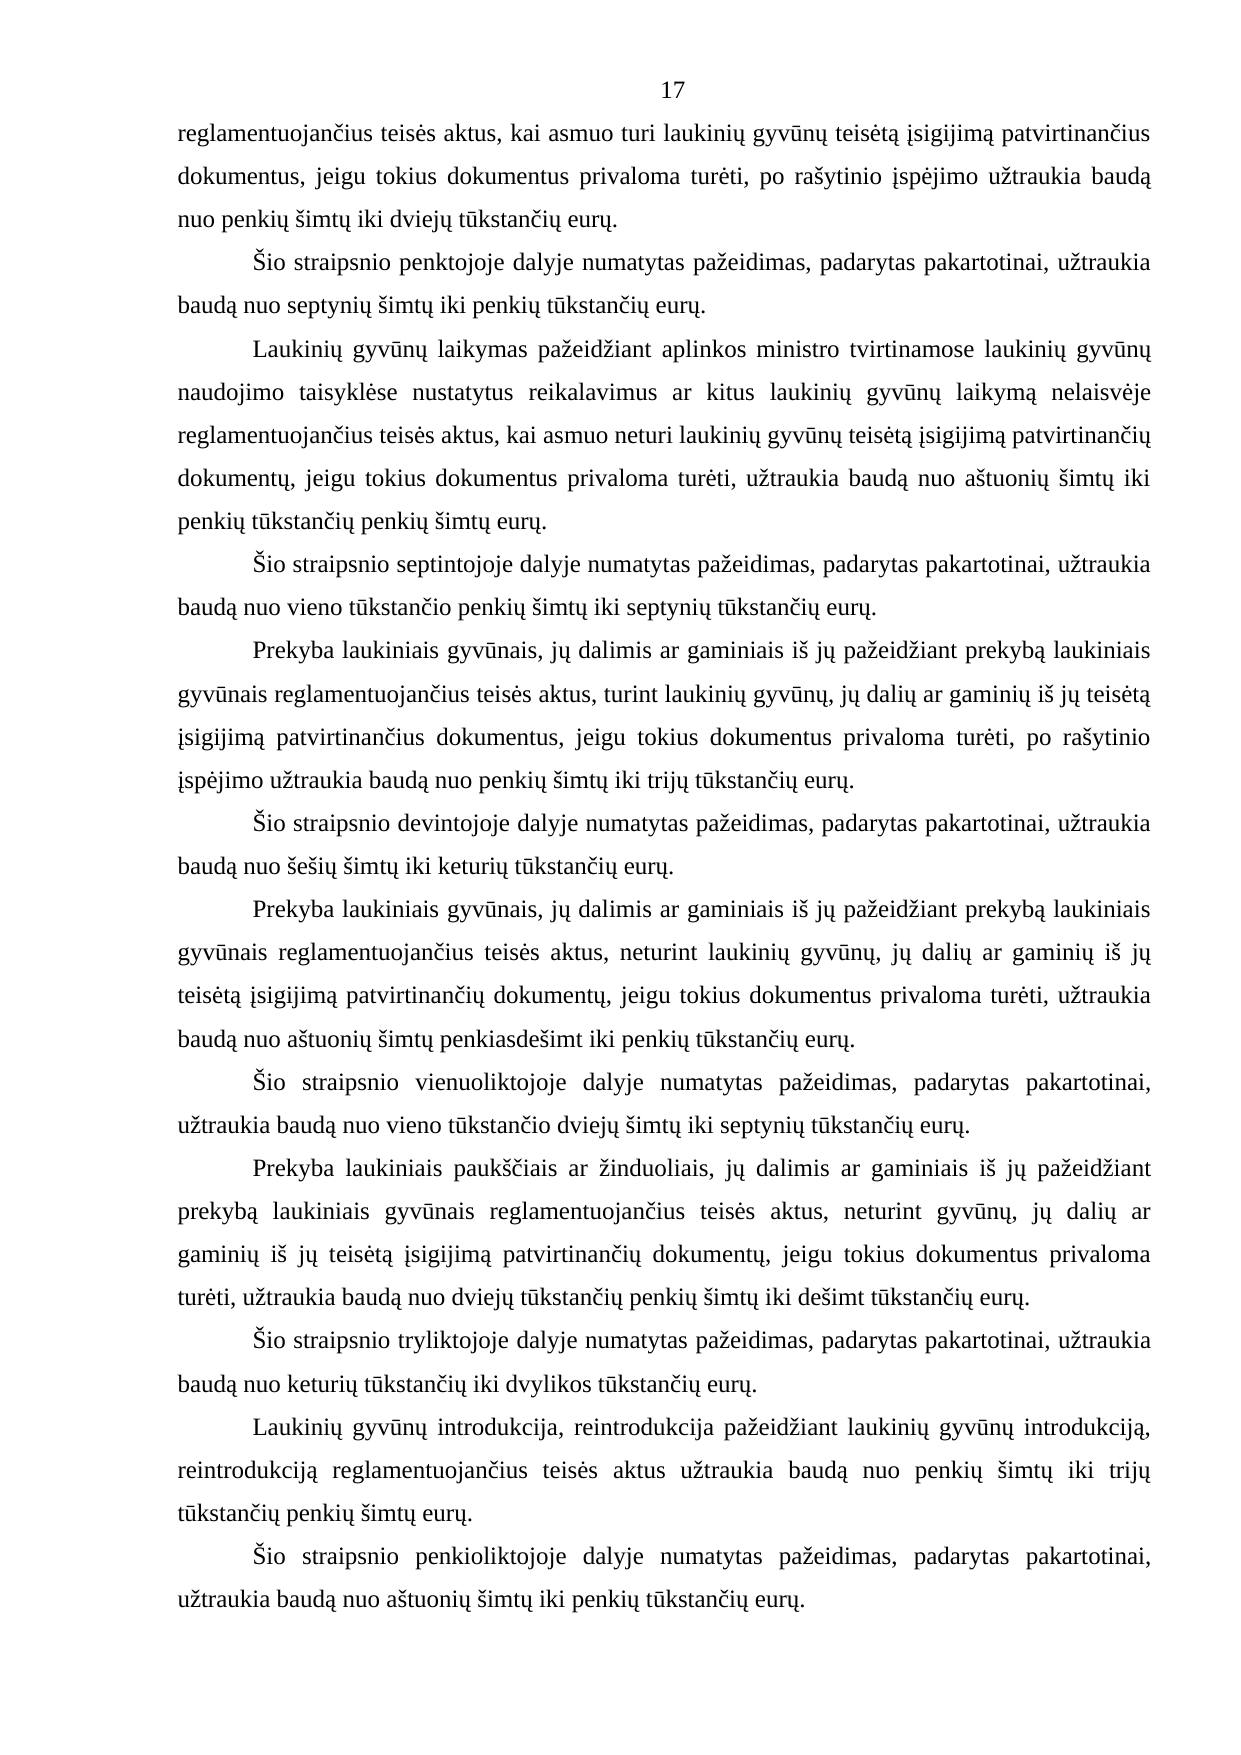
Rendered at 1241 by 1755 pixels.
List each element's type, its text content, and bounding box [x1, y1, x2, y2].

text Šio straipsnio septintojoje dalyje numatytas pažeidimas, padarytas pakartotinai, užtraukia baudą nuo vieno tūkstančio penkių šimtų iki septynių tūkstančių eurų. [177, 549, 1152, 621]
text Prekyba laukiniais gyvūnais, jų dalimis ar gaminiais iš jų pažeidžiant prekybą laukiniais gyvūnais reglamentuojančius teisės aktus, neturint laukinių gyvūnų, jų dalių ar gaminių iš jų teisėtą įsigijimą patvirtinančių dokumentų, jeigu tokius dokumentus privaloma turėti, užtraukia baudą nuo aštuonių šimtų penkiasdešimt iki penkių tūkstančių eurų. [177, 894, 1152, 1052]
text Laukinių gyvūnų introdukcija, reintrodukcija pažeidžiant laukinių gyvūnų introdukciją, reintrodukciją reglamentuojančius teisės aktus užtraukia baudą nuo penkių šimtų iki trijų tūkstančių penkių šimtų eurų. [177, 1412, 1152, 1527]
text Šio straipsnio penkioliktojoje dalyje numatytas pažeidimas, padarytas pakartotinai, užtraukia baudą nuo aštuonių šimtų iki penkių tūkstančių eurų. [177, 1541, 1152, 1613]
text Šio straipsnio devintojoje dalyje numatytas pažeidimas, padarytas pakartotinai, užtraukia baudą nuo šešių šimtų iki keturių tūkstančių eurų. [177, 808, 1152, 880]
text Prekyba laukiniais gyvūnais, jų dalimis ar gaminiais iš jų pažeidžiant prekybą laukiniais gyvūnais reglamentuojančius teisės aktus, turint laukinių gyvūnų, jų dalių ar gaminių iš jų teisėtą įsigijimą patvirtinančius dokumentus, jeigu tokius dokumentus privaloma turėti, po rašytinio įspėjimo užtraukia baudą nuo penkių šimtų iki trijų tūkstančių eurų. [177, 636, 1152, 794]
text Šio straipsnio tryliktojoje dalyje numatytas pažeidimas, padarytas pakartotinai, užtraukia baudą nuo keturių tūkstančių iki dvylikos tūkstančių eurų. [177, 1326, 1152, 1397]
text Šio straipsnio vienuoliktojoje dalyje numatytas pažeidimas, padarytas pakartotinai, užtraukia baudą nuo vieno tūkstančio dviejų šimtų iki septynių tūkstančių eurų. [177, 1067, 1152, 1139]
text reglamentuojančius teisės aktus, kai asmuo turi laukinių gyvūnų teisėtą įsigijimą patvirtinančius dokumentus, jeigu tokius dokumentus privaloma turėti, po rašytinio įspėjimo užtraukia baudą nuo penkių šimtų iki dviejų tūkstančių eurų. [177, 118, 1152, 233]
text Laukinių gyvūnų laikymas pažeidžiant aplinkos ministro tvirtinamose laukinių gyvūnų naudojimo taisyklėse nustatytus reikalavimus ar kitus laukinių gyvūnų laikymą nelaisvėje reglamentuojančius teisės aktus, kai asmuo neturi laukinių gyvūnų teisėtą įsigijimą patvirtinančių dokumentų, jeigu tokius dokumentus privaloma turėti, užtraukia baudą nuo aštuonių šimtų iki penkių tūkstančių penkių šimtų eurų. [177, 334, 1152, 535]
text Šio straipsnio penktojoje dalyje numatytas pažeidimas, padarytas pakartotinai, užtraukia baudą nuo septynių šimtų iki penkių tūkstančių eurų. [177, 247, 1152, 319]
text Prekyba laukiniais paukščiais ar žinduoliais, jų dalimis ar gaminiais iš jų pažeidžiant prekybą laukiniais gyvūnais reglamentuojančius teisės aktus, neturint gyvūnų, jų dalių ar gaminių iš jų teisėtą įsigijimą patvirtinančių dokumentų, jeigu tokius dokumentus privaloma turėti, užtraukia baudą nuo dviejų tūkstančių penkių šimtų iki dešimt tūkstančių eurų. [177, 1153, 1152, 1311]
